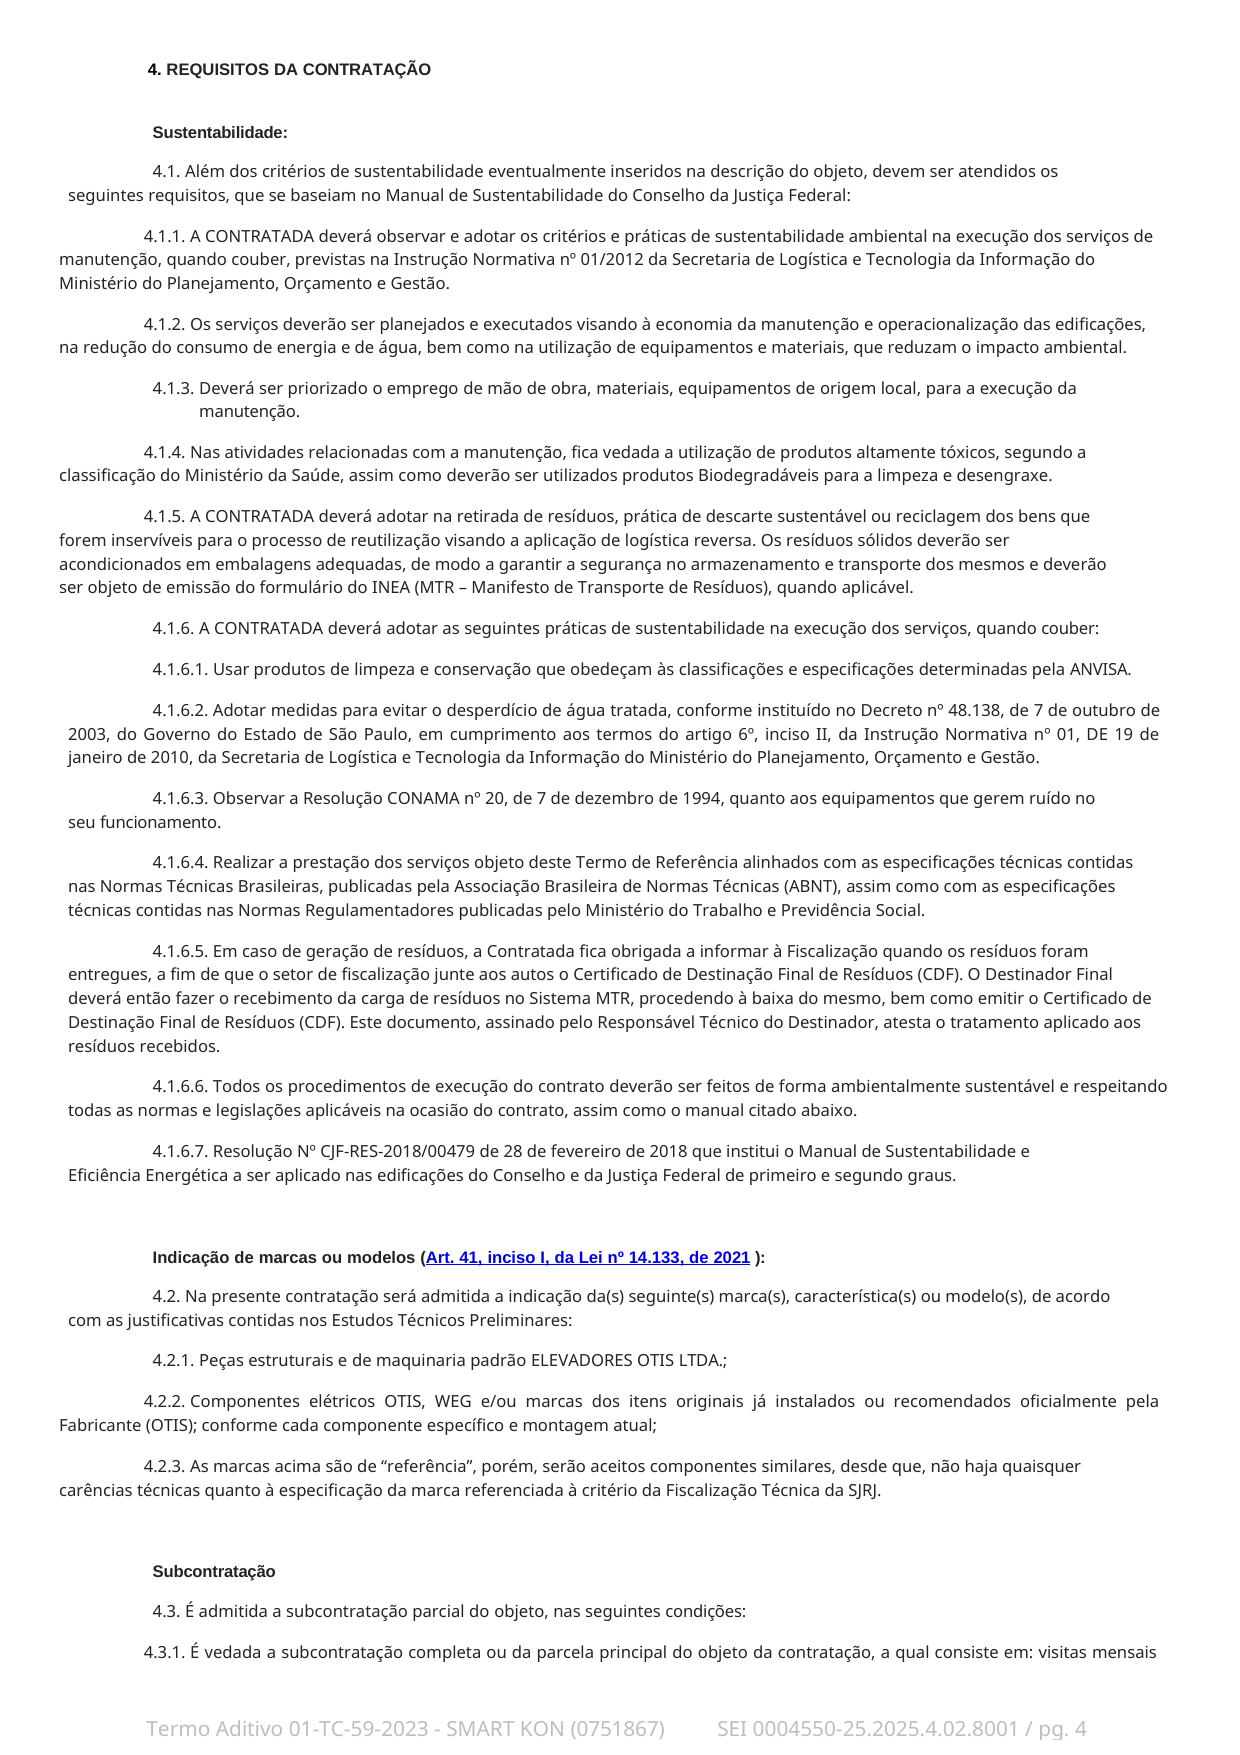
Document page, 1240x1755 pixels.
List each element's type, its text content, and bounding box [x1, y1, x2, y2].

subtitle Sustentabilidade: [152, 122, 1181, 142]
list A CONTRATADA deverá adotar na retirada de resíduos, prática de descarte sustentável ou reciclagem dos bens que forem inservíveis para o processo de reutilização visando a aplicação de logística reversa. Os resíduos sólidos deverão ser acondicionados em embalagens adequadas, de modo a garantir a segurança no armazenamento e transporte dos mesmos e deverão ser objeto de emissão do formulário do INEA (MTR – Manifesto de Transporte de Resíduos), quando aplicável. [59, 505, 1128, 599]
list É vedada a subcontratação completa ou da parcela principal do objeto da contratação, a qual consiste em: visitas mensais [59, 1640, 1158, 1663]
list As marcas acima são de “referência”, porém, serão aceitos componentes similares, desde que, não haja quaisquer carências técnicas quanto à especificação da marca referenciada à critério da Fiscalização Técnica da SJRJ. [59, 1454, 1140, 1501]
list Nas atividades relacionadas com a manutenção, fica vedada a utilização de produtos altamente tóxicos, segundo a classificação do Ministério da Saúde, assim como deverão ser utilizados produtos Biodegradáveis para a limpeza e desengraxe. [59, 440, 1165, 487]
list Peças estruturais e de maquinaria padrão ELEVADORES OTIS LTDA.; [152, 1349, 1181, 1372]
list Deverá ser priorizado o emprego de mão de obra, materiais, equipamentos de origem local, para a execução da manutenção. [152, 377, 1181, 422]
list É admitida a subcontratação parcial do objeto, nas seguintes condições: [152, 1599, 1181, 1622]
list Em caso de geração de resíduos, a Contratada fica obrigada a informar à Fiscalização quando os resíduos foram entregues, a fim de que o setor de fiscalização junte aos autos o Certificado de Destinação Final de Resíduos (CDF). O Destinador Final deverá então fazer o recebimento da carga de resíduos no Sistema MTR, procedendo à baixa do mesmo, bem como emitir o Certificado de Destinação Final de Resíduos (CDF). Este documento, assinado pelo Responsável Técnico do Destinador, atesta o tratamento aplicado aos resíduos recebidos. [68, 939, 1164, 1057]
list A CONTRATADA deverá adotar as seguintes práticas de sustentabilidade na execução dos serviços, quando couber: [152, 617, 1181, 639]
list Usar produtos de limpeza e conservação que obedeçam às classificações e especificações determinadas pela ANVISA. [152, 658, 1181, 680]
list Na presente contratação será admitida a indicação da(s) seguinte(s) marca(s), característica(s) ou modelo(s), de acordo com as justificativas contidas nos Estudos Técnicos Preliminares: [68, 1285, 1148, 1331]
list Resolução Nº CJF-RES-2018/00479 de 28 de fevereiro de 2018 que institui o Manual de Sustentabilidade e Eficiência Energética a ser aplicado nas edificações do Conselho e da Justiça Federal de primeiro e segundo graus. [68, 1139, 1099, 1186]
list Além dos critérios de sustentabilidade eventualmente inseridos na descrição do objeto, devem ser atendidos os seguintes requisitos, que se baseiam no Manual de Sustentabilidade do Conselho da Justiça Federal: [68, 160, 1100, 206]
list Observar a Resolução CONAMA nº 20, de 7 de dezembro de 1994, quanto aos equipamentos que gerem ruído no seu funcionamento. [68, 787, 1105, 833]
subtitle Indicação de marcas ou modelos (Art. 41, inciso I, da Lei nº 14.133, de 2021 ): [152, 1247, 1181, 1267]
list Componentes elétricos OTIS, WEG e/ou marcas dos itens originais já instalados ou recomendados oficialmente pela Fabricante (OTIS); conforme cada componente específico e montagem atual; [59, 1390, 1160, 1436]
list Adotar medidas para evitar o desperdício de água tratada, conforme instituído no Decreto nº 48.138, de 7 de outubro de 2003, do Governo do Estado de São Paulo, em cumprimento aos termos do artigo 6º, inciso II, da Instrução Normativa nº 01, DE 19 de janeiro de 2010, da Secretaria de Logística e Tecnologia da Informação do Ministério do Planejamento, Orçamento e Gestão. [68, 698, 1161, 768]
list Todos os procedimentos de execução do contrato deverão ser feitos de forma ambientalmente sustentável e respeitando todas as normas e legislações aplicáveis na ocasião do contrato, assim como o manual citado abaixo. [68, 1075, 1168, 1121]
list Os serviços deverão ser planejados e executados visando à economia da manutenção e operacionalização das edificações, na redução do consumo de energia e de água, bem como na utilização de equipamentos e materiais, que reduzam o impacto ambiental. [59, 312, 1155, 359]
subtitle Subcontratação [152, 1562, 1181, 1581]
list Realizar a prestação dos serviços objeto deste Termo de Referência alinhados com as especificações técnicas contidas nas Normas Técnicas Brasileiras, publicadas pela Associação Brasileira de Normas Técnicas (ABNT), assim como com as especificações técnicas contidas nas Normas Regulamentadores publicadas pelo Ministério do Trabalho e Previdência Social. [68, 851, 1147, 921]
list REQUISITOS DA CONTRATAÇÃO [148, 60, 1181, 79]
list A CONTRATADA deverá observar e adotar os critérios e práticas de sustentabilidade ambiental na execução dos serviços de manutenção, quando couber, previstas na Instrução Normativa nº 01/2012 da Secretaria de Logística e Tecnologia da Informação do Ministério do Planejamento, Orçamento e Gestão. [59, 224, 1166, 294]
